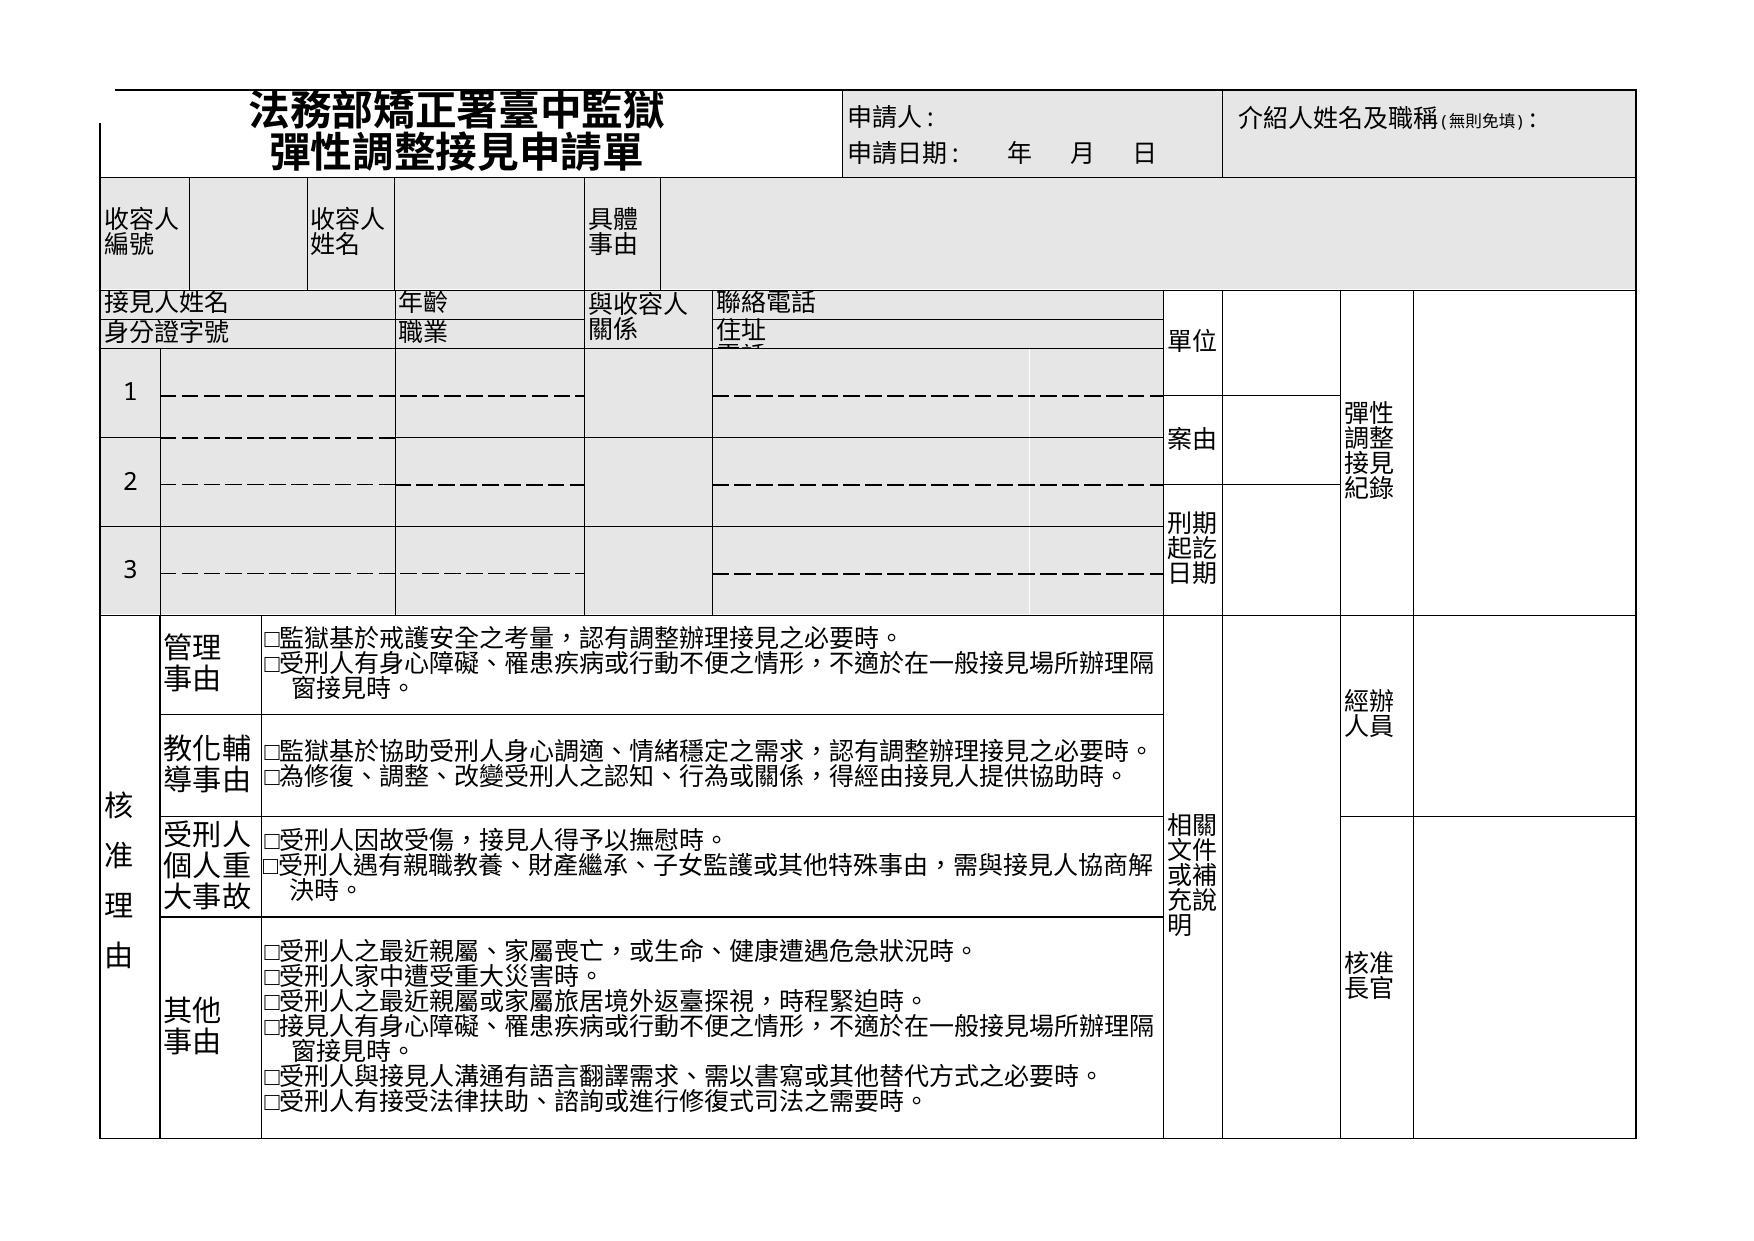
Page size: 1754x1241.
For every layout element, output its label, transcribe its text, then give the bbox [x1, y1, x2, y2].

table_cell [713, 484, 1029, 526]
table_cell [190, 178, 307, 289]
table_cell 刑期 起訖 日期 [1164, 485, 1222, 614]
table_cell [713, 349, 1029, 395]
table_cell [1414, 616, 1635, 816]
table_cell [161, 395, 395, 437]
table_cell [1030, 573, 1163, 614]
table_cell [161, 349, 395, 395]
table_cell □受刑人之最近親屬、家屬喪亡，或生命、健康遭遇危急狀況時。 □受刑人家中遭受重大災害時。 □受刑人之最近親屬或家屬旅居境外返臺探視，時程緊迫時。 □接見人有身心障礙、罹患疾病或行動不便之情形，不適於在一般接見場所辦理隔窗接見時。 □受刑人與接見人溝通有語言翻譯需求、需以書寫或其他替代方式之必要時。 □受刑人有接受法律扶助、諮詢或進行修復式司法之需要時。 [262, 918, 1163, 1138]
table_cell [1223, 485, 1340, 614]
table_header 介紹人姓名及職稱(無則免填): [1223, 91, 1635, 177]
table_cell 其他 事由 [161, 918, 261, 1138]
table_cell [395, 178, 584, 289]
table_cell [713, 573, 1029, 614]
table_cell 收容人 編號 [101, 178, 189, 289]
table_cell [1030, 349, 1163, 395]
table_cell [585, 527, 712, 614]
table_cell [396, 438, 584, 484]
table_cell [585, 349, 712, 437]
table_cell 接見人姓名 [101, 291, 395, 319]
table_cell 身分證字號 [101, 320, 395, 348]
table_cell 職業 [396, 320, 584, 348]
table_cell [1030, 527, 1163, 573]
table_cell 住址 電話 [713, 320, 1163, 348]
table_cell □受刑人因故受傷，接見人得予以撫慰時。 □受刑人遇有親職教養、財產繼承、子女監護或其他特殊事由，需與接見人協商解決時。 [262, 817, 1163, 916]
table_cell [161, 484, 395, 526]
table_cell 單位 [1164, 291, 1222, 395]
table_cell 經辦人員 [1341, 616, 1413, 816]
table_cell 3 [101, 527, 160, 614]
table_cell [713, 395, 1029, 437]
table_cell [1223, 291, 1340, 395]
table_cell 1 [101, 349, 160, 437]
table_cell 相關文件或補充說明 [1164, 616, 1222, 1138]
table_cell □監獄基於協助受刑人身心調適、情緒穩定之需求，認有調整辦理接見之必要時。 □為修復、調整、改變受刑人之認知、行為或關係，得經由接見人提供協助時。 [262, 715, 1163, 816]
table_cell [661, 178, 1635, 289]
table_cell [396, 484, 584, 526]
table_cell [713, 438, 1029, 484]
table_cell [396, 527, 584, 573]
table_cell 年齡 [396, 291, 584, 319]
table_header 法務部矯正署臺中監獄 彈性調整接見申請單 [0, 40, 842, 177]
table_cell 核 准 理由 [101, 616, 159, 1138]
table_cell [396, 573, 584, 614]
table_cell [161, 573, 395, 614]
table_cell [585, 438, 712, 526]
table_cell 核准長官 [1341, 817, 1413, 1138]
table_cell 受刑人個人重大事故 [161, 817, 261, 916]
table_cell [1223, 616, 1340, 1138]
table_cell 教化輔導事由 [161, 715, 261, 816]
table_cell [1414, 817, 1635, 1138]
table_cell [1030, 438, 1163, 484]
table_cell 彈性調整接見紀錄 [1341, 291, 1413, 614]
table_cell [1223, 396, 1340, 484]
table_cell 案由 [1164, 396, 1222, 484]
table_cell [161, 437, 395, 484]
table_cell [1030, 395, 1163, 437]
table_cell 具體事由 [585, 178, 660, 289]
table_cell [1414, 291, 1635, 614]
table_cell 與收容人關係 [585, 291, 712, 348]
table_header 申請人: 申請日期: 年 月 日 [843, 91, 1222, 177]
table_cell [1030, 484, 1163, 526]
table_cell 聯絡電話 [713, 291, 1163, 319]
table_cell [396, 349, 584, 395]
table_cell [713, 527, 1029, 573]
table_cell [161, 527, 395, 573]
table_cell 2 [101, 438, 160, 526]
table_cell 收容人姓名 [308, 178, 394, 289]
table_cell 管理 事由 [161, 616, 261, 714]
table_cell □監獄基於戒護安全之考量，認有調整辦理接見之必要時。 □受刑人有身心障礙、罹患疾病或行動不便之情形，不適於在一般接見場所辦理隔窗接見時。 [262, 616, 1163, 714]
table_cell [396, 395, 584, 437]
